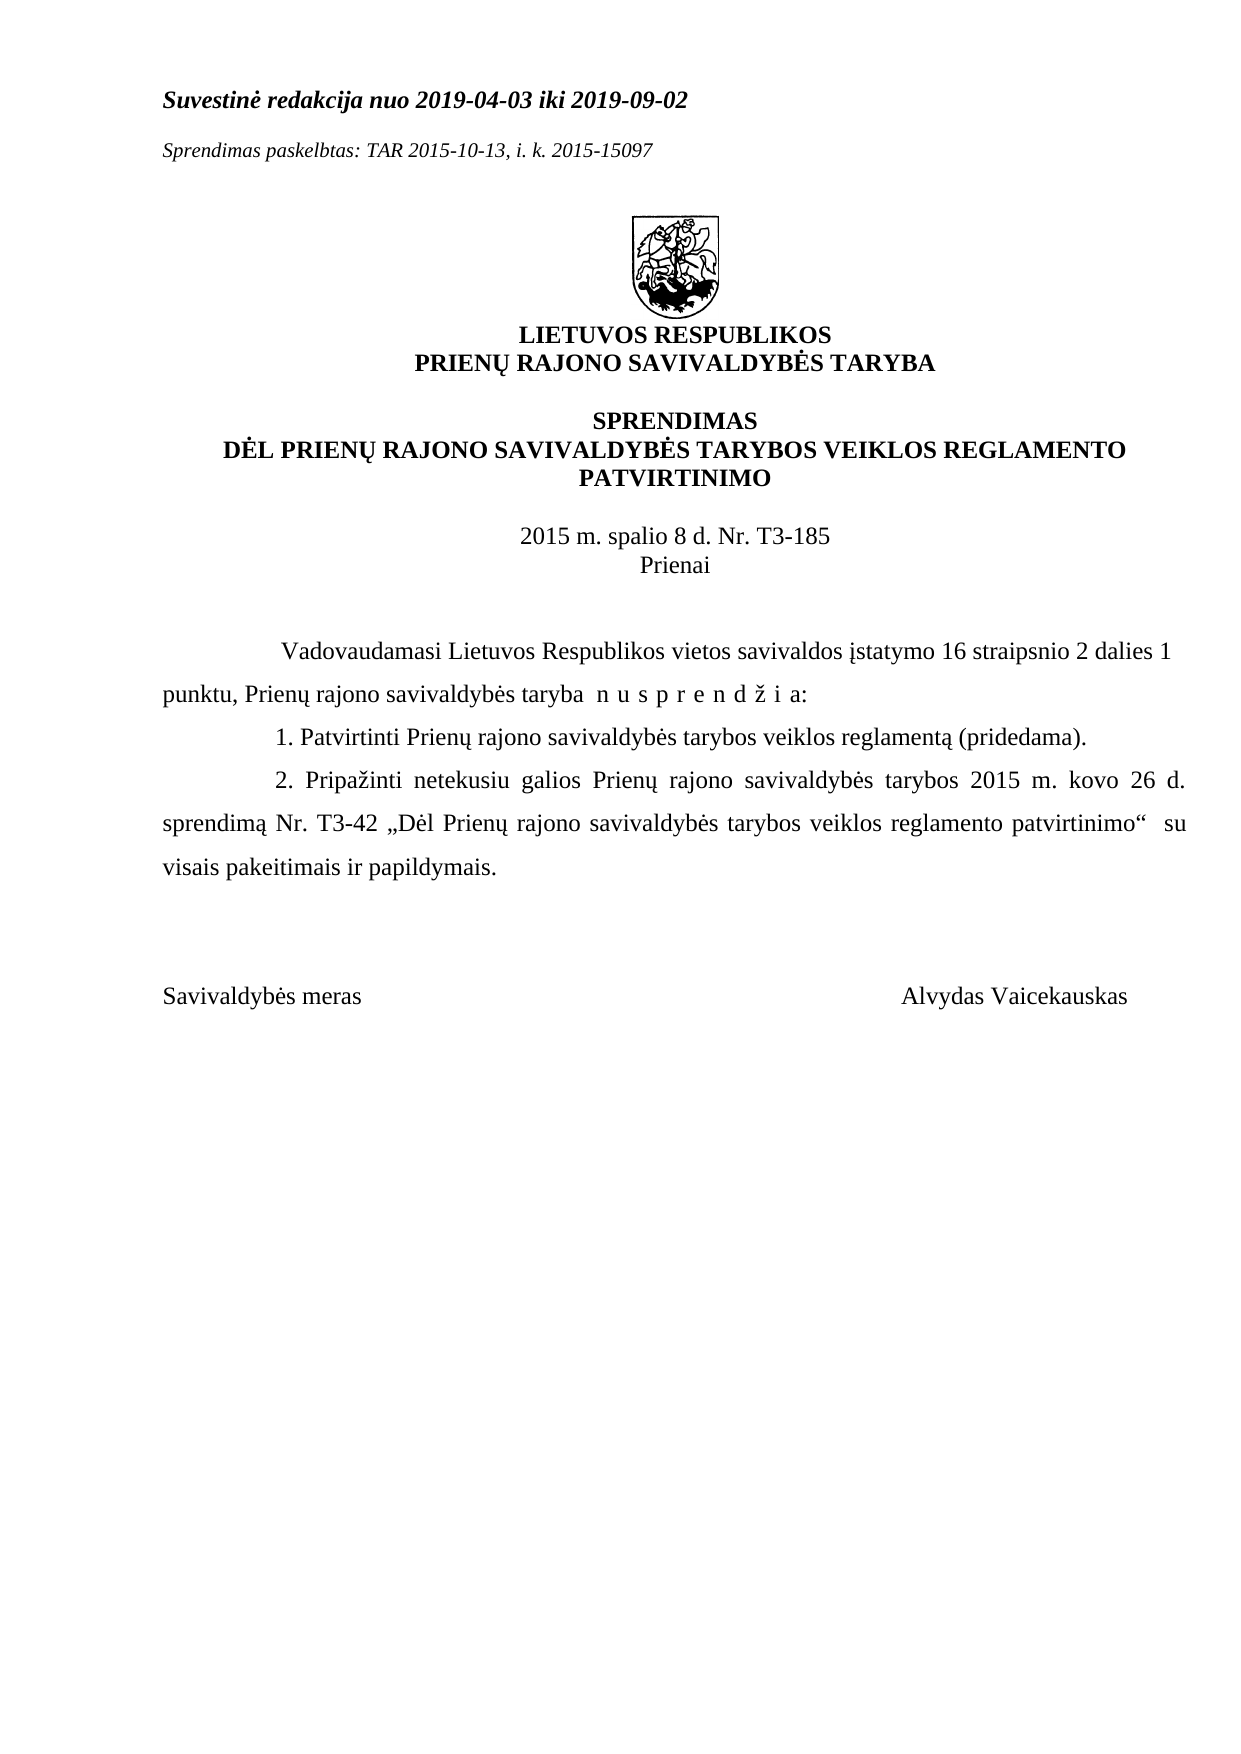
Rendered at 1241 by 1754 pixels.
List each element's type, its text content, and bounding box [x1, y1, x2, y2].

text LIETUVOS RESPUBLIKOS [162, 320, 1187, 348]
text PRIENŲ RAJONO SAVIVALDYBĖS TARYBA [162, 348, 1187, 377]
text 2. Pripažinti netekusiu galios Prienų rajono savivaldybės tarybos 2015 m. kovo 26 d. sprendimą Nr. T3-42 „Dėl Prienų rajono savivaldybės tarybos veiklos reglamento patvirtinimo“ su visais pakeitimais ir papildymais. [162, 765, 1187, 880]
text 1. Patvirtinti Prienų rajono savivaldybės tarybos veiklos reglamentą (pridedama). [162, 722, 1187, 751]
text Suvestinė redakcija nuo 2019-04-03 iki 2019-09-02 [162, 85, 1187, 114]
text Savivaldybės meras Alvydas Vaicekauskas [162, 981, 1187, 1010]
text Sprendimas paskelbtas: TAR 2015-10-13, i. k. 2015-15097 [162, 138, 1187, 162]
text SPRENDIMAS [162, 406, 1187, 435]
text Vadovaudamasi Lietuvos Respublikos vietos savivaldos įstatymo 16 straipsnio 2 dalies 1 punktu, Prienų rajono savivaldybės taryba nusprendžia: [162, 636, 1187, 708]
text Prienai [162, 550, 1187, 578]
text 2015 m. spalio 8 d. Nr. T3-185 [162, 521, 1187, 550]
text DĖL PRIENŲ RAJONO SAVIVALDYBĖS TARYBOS VEIKLOS REGLAMENTO PATVIRTINIMO [162, 435, 1187, 492]
